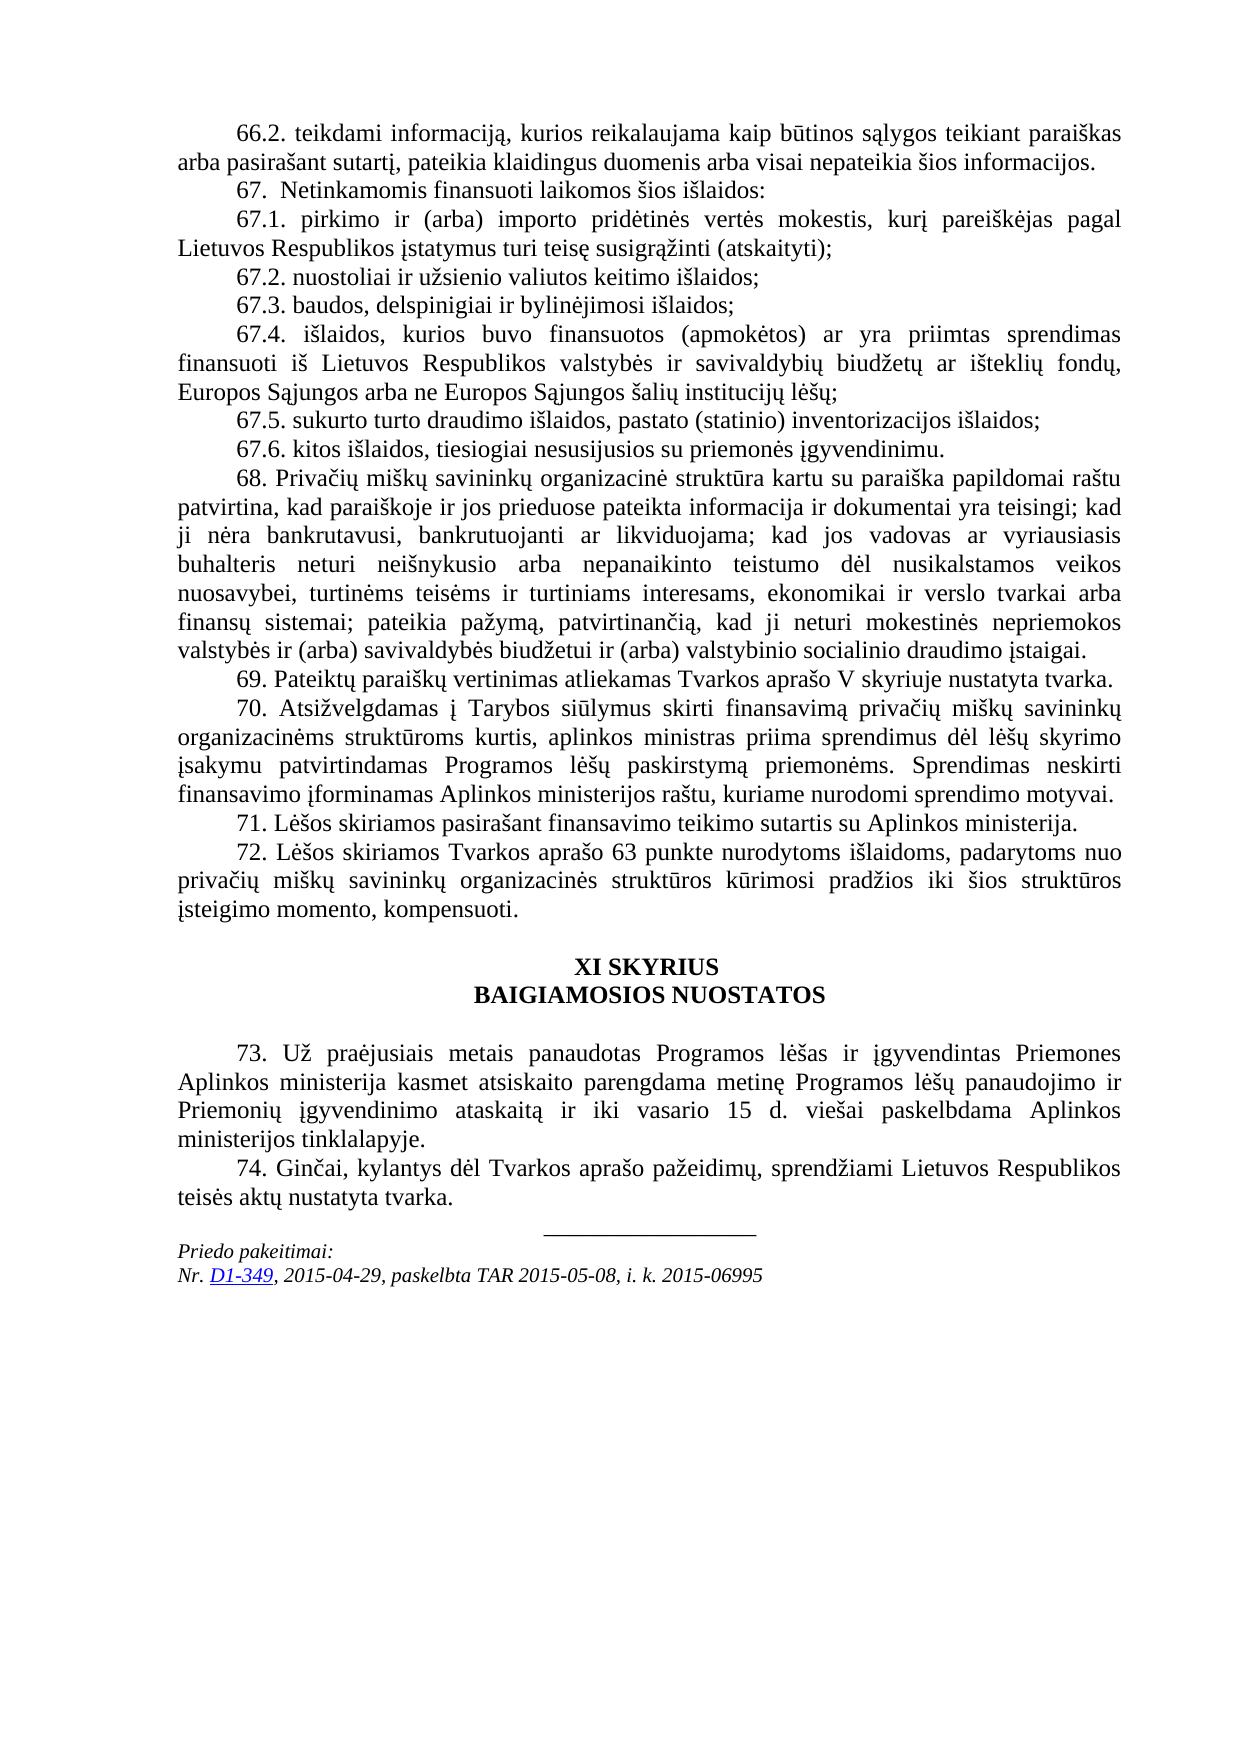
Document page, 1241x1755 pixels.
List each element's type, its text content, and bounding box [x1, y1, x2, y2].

text 72. Lėšos skiriamos Tvarkos aprašo 63 punkte nurodytoms išlaidoms, padarytoms nuo privačių miškų savininkų organizacinės struktūros kūrimosi pradžios iki šios struktūros įsteigimo momento, kompensuoti. [177, 837, 1122, 923]
text 68. Privačių miškų savininkų organizacinė struktūra kartu su paraiška papildomai raštu patvirtina, kad paraiškoje ir jos prieduose pateikta informacija ir dokumentai yra teisingi; kad ji nėra bankrutavusi, bankrutuojanti ar likviduojama; kad jos vadovas ar vyriausiasis buhalteris neturi neišnykusio arba nepanaikinto teistumo dėl nusikalstamos veikos nuosavybei, turtinėms teisėms ir turtiniams interesams, ekonomikai ir verslo tvarkai arba finansų sistemai; pateikia pažymą, patvirtinančią, kad ji neturi mokestinės nepriemokos valstybės ir (arba) savivaldybės biudžetui ir (arba) valstybinio socialinio draudimo įstaigai. [177, 463, 1122, 664]
text 67.2. nuostoliai ir užsienio valiutos keitimo išlaidos; [177, 262, 1122, 291]
text 67. Netinkamomis finansuoti laikomos šios išlaidos: [177, 176, 1122, 204]
text 74. Ginčai, kylantys dėl Tvarkos aprašo pažeidimų, sprendžiami Lietuvos Respublikos teisės aktų nustatyta tvarka. [177, 1153, 1122, 1211]
text 71. Lėšos skiriamos pasirašant finansavimo teikimo sutartis su Aplinkos ministerija. [177, 808, 1122, 837]
text BAIGIAMOSIOS NUOSTATOS [177, 981, 1122, 1009]
text Nr. D1-349, 2015-04-29, paskelbta TAR 2015-05-08, i. k. 2015-06995 [177, 1263, 1122, 1287]
text _________________ [177, 1211, 1122, 1239]
text 67.1. pirkimo ir (arba) importo pridėtinės vertės mokestis, kurį pareiškėjas pagal Lietuvos Respublikos įstatymus turi teisę susigrąžinti (atskaityti); [177, 204, 1122, 262]
text 66.2. teikdami informaciją, kurios reikalaujama kaip būtinos sąlygos teikiant paraiškas arba pasirašant sutartį, pateikia klaidingus duomenis arba visai nepateikia šios informacijos. [177, 118, 1122, 176]
text 69. Pateiktų paraiškų vertinimas atliekamas Tvarkos aprašo V skyriuje nustatyta tvarka. [177, 664, 1122, 693]
text 67.4. išlaidos, kurios buvo finansuotos (apmokėtos) ar yra priimtas sprendimas finansuoti iš Lietuvos Respublikos valstybės ir savivaldybių biudžetų ar išteklių fondų, Europos Sąjungos arba ne Europos Sąjungos šalių institucijų lėšų; [177, 319, 1122, 406]
text 67.3. baudos, delspinigiai ir bylinėjimosi išlaidos; [177, 291, 1122, 319]
text 73. Už praėjusiais metais panaudotas Programos lėšas ir įgyvendintas Priemones Aplinkos ministerija kasmet atsiskaito parengdama metinę Programos lėšų panaudojimo ir Priemonių įgyvendinimo ataskaitą ir iki vasario 15 d. viešai paskelbdama Aplinkos ministerijos tinklalapyje. [177, 1038, 1122, 1153]
text Priedo pakeitimai: [177, 1239, 1122, 1263]
text 67.5. sukurto turto draudimo išlaidos, pastato (statinio) inventorizacijos išlaidos; [177, 406, 1122, 434]
text 67.6. kitos išlaidos, tiesiogiai nesusijusios su priemonės įgyvendinimu. [177, 434, 1122, 463]
text 70. Atsižvelgdamas į Tarybos siūlymus skirti finansavimą privačių miškų savininkų organizacinėms struktūroms kurtis, aplinkos ministras priima sprendimus dėl lėšų skyrimo įsakymu patvirtindamas Programos lėšų paskirstymą priemonėms. Sprendimas neskirti finansavimo įforminamas Aplinkos ministerijos raštu, kuriame nurodomi sprendimo motyvai. [177, 693, 1122, 808]
text XI SKYRIUS [177, 952, 1122, 981]
